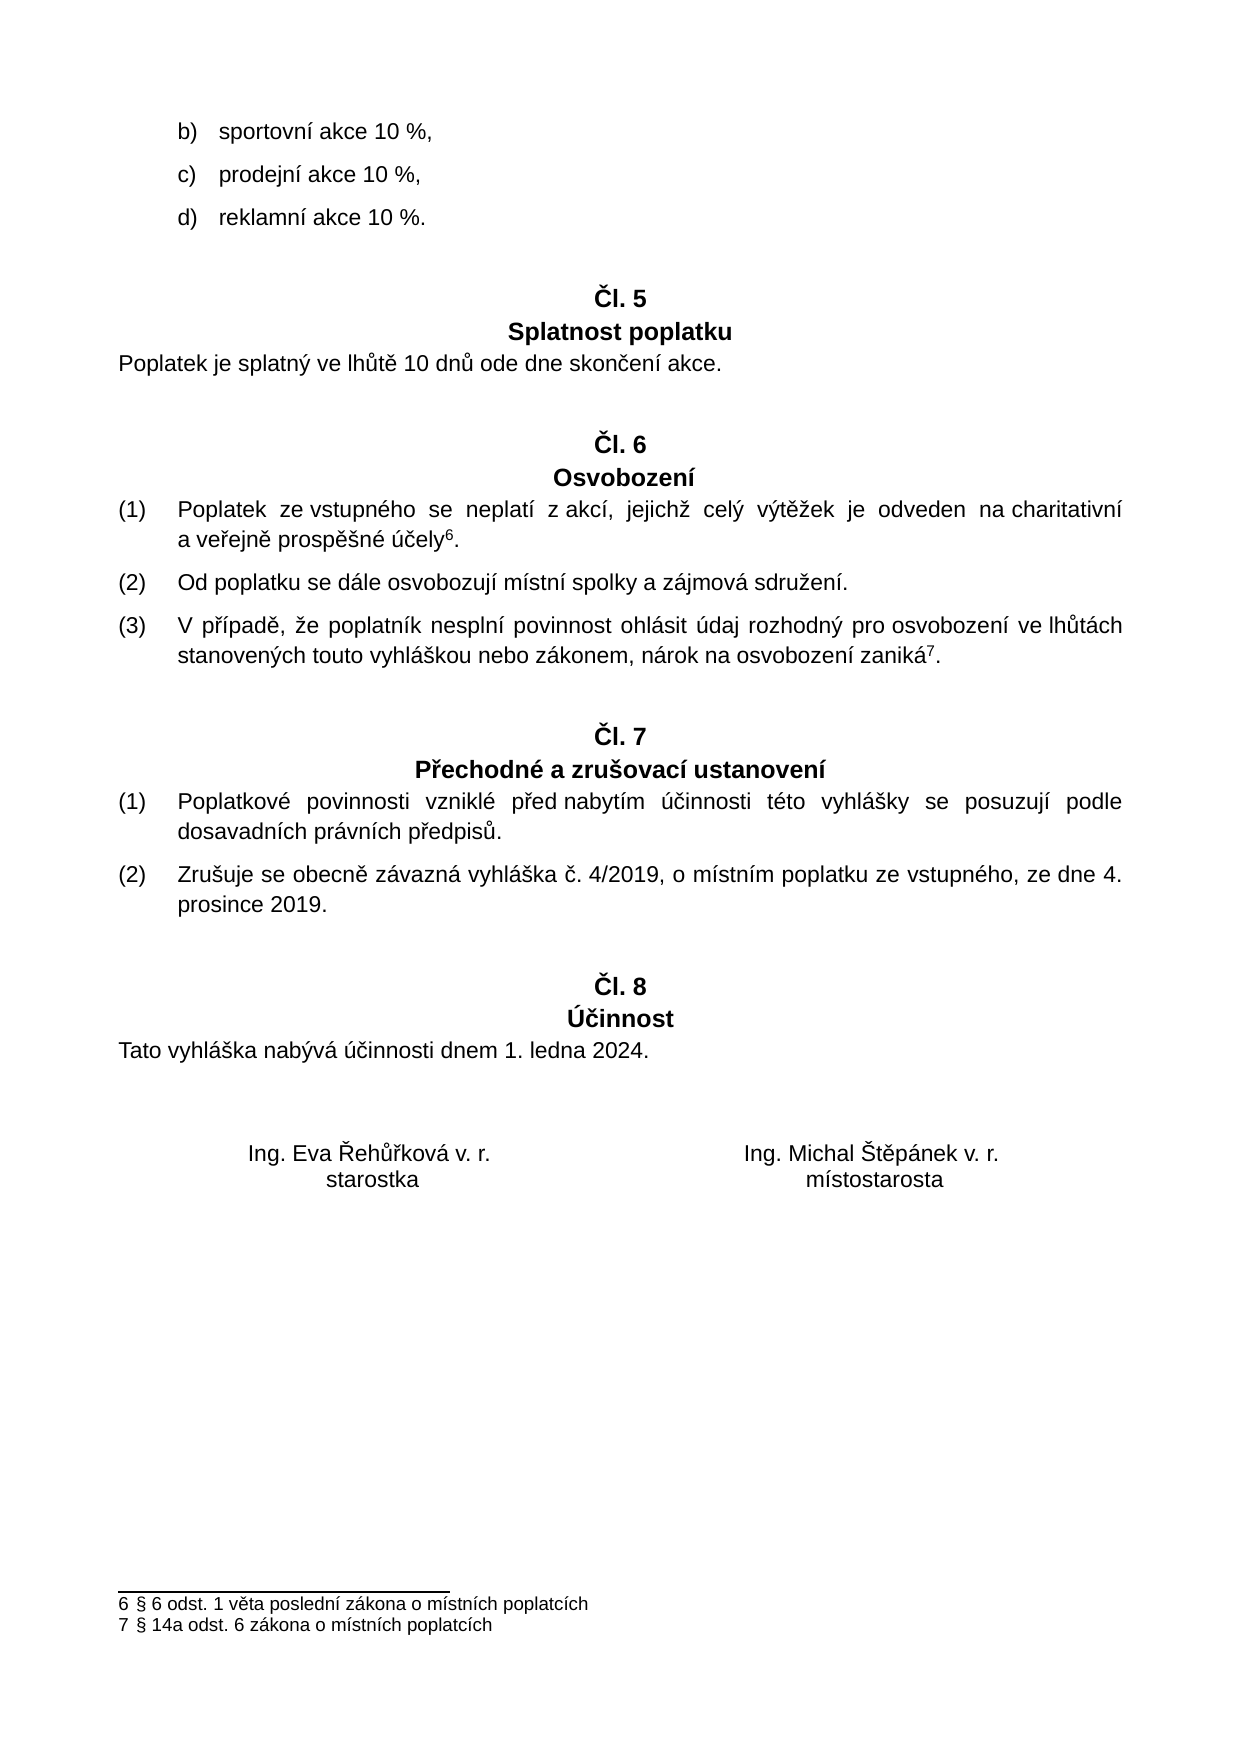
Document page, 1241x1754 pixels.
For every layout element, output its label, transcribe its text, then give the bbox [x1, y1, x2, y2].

subtitle Čl. 8 Účinnost [118, 971, 1122, 1033]
list § 6 odst. 1 věta poslední zákona o místních poplatcích [118, 1592, 1122, 1614]
list reklamní akce 10 %. [177, 203, 1122, 230]
list Poplatek ze vstupného se neplatí z akcí, jejichž celý výtěžek je odveden na charitativní a veřejně prospěšné účely. [118, 496, 1122, 553]
list Zrušuje se obecně závazná vyhláška č. 4/2019, o místním poplatku ze vstupného, ze dne 4. prosince 2019. [118, 861, 1122, 918]
table_cell [118, 1198, 620, 1316]
table_cell [620, 1198, 1122, 1316]
list Od poplatku se dále osvobozují místní spolky a zájmová sdružení. [118, 569, 1122, 595]
list Poplatkové povinnosti vzniklé před nabytím účinnosti této vyhlášky se posuzují podle dosavadních právních předpisů. [118, 788, 1122, 845]
text Poplatek je splatný ve lhůtě 10 dnů ode dne skončení akce. [118, 350, 1122, 376]
list § 14a odst. 6 zákona o místních poplatcích [118, 1614, 1122, 1635]
subtitle Čl. 5 Splatnost poplatku [118, 284, 1122, 346]
text Tato vyhláška nabývá účinnosti dnem 1. ledna 2024. [118, 1037, 1122, 1064]
table_header Ing. Eva Řehůřková v. r. starostka [118, 1080, 620, 1198]
subtitle Čl. 7 Přechodné a zrušovací ustanovení [118, 722, 1122, 784]
subtitle Čl. 6 Osvobození [118, 430, 1122, 492]
list sportovní akce 10 %, [177, 118, 1122, 144]
list V případě, že poplatník nesplní povinnost ohlásit údaj rozhodný pro osvobození ve lhůtách stanovených touto vyhláškou nebo zákonem, nárok na osvobození zaniká. [118, 612, 1122, 668]
list prodejní akce 10 %, [177, 161, 1122, 187]
table_header Ing. Michal Štěpánek v. r. místostarosta [620, 1080, 1122, 1198]
